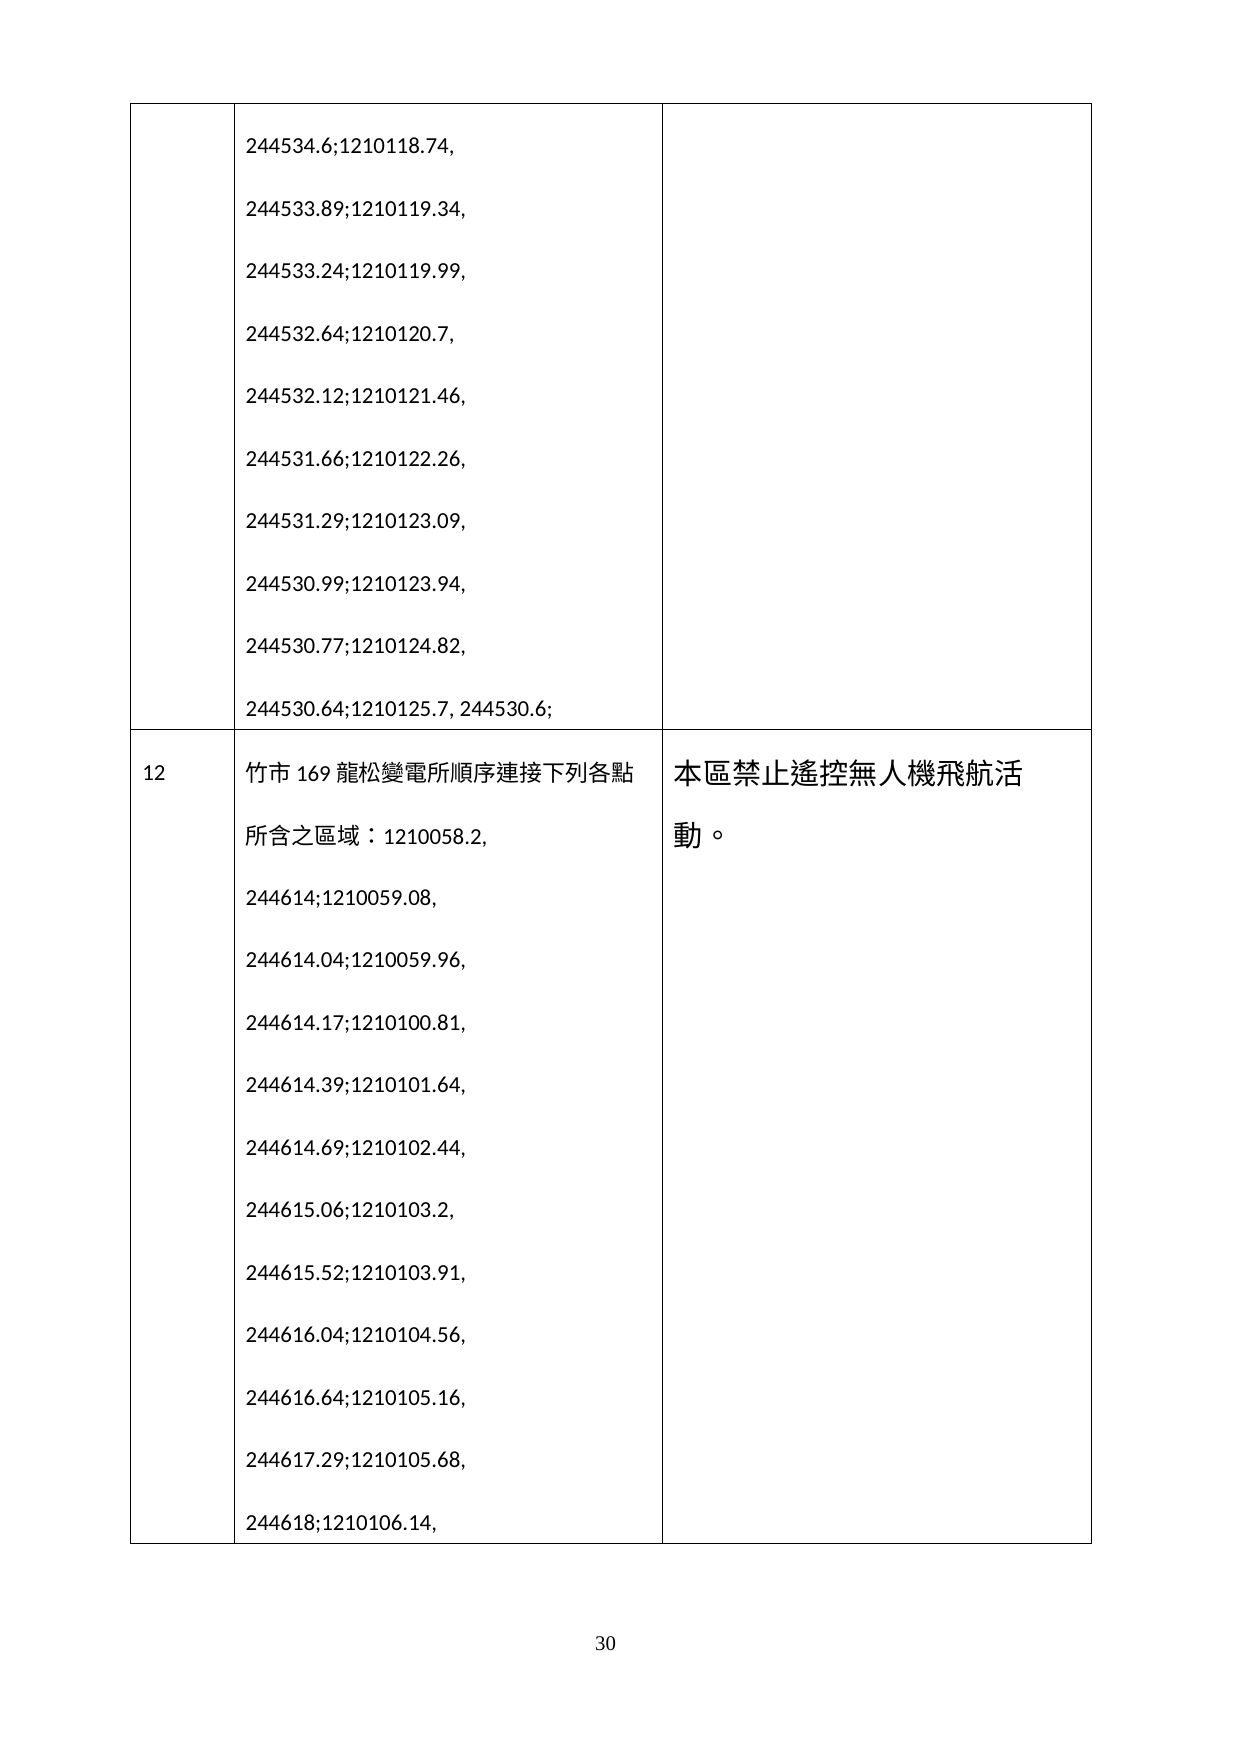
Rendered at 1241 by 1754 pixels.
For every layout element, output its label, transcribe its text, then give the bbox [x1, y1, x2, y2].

table_cell [663, 104, 1091, 729]
table_cell 竹市169 龍松變電所順序連接下列各點所含之區域：1210058.2, 244614;1210059.08, 244614.04;1210059.96, 244614.17;1210100.81, 244614.39;1210101.64, 244614.69;1210102.44, 244615.06;1210103.2, 244615.52;1210103.91, 244616.04;1210104.56, 244616.64;1210105.16, 244617.29;1210105.68, 244618;1210106.14, [235, 730, 662, 1542]
table_cell 244534.6;1210118.74, 244533.89;1210119.34, 244533.24;1210119.99, 244532.64;1210120.7, 244532.12;1210121.46, 244531.66;1210122.26, 244531.29;1210123.09, 244530.99;1210123.94, 244530.77;1210124.82, 244530.64;1210125.7, 244530.6; [235, 104, 662, 729]
table_cell [131, 104, 234, 729]
table_cell 本區禁止遙控無人機飛航活動。 [663, 730, 1091, 1542]
table_cell 12 [131, 730, 234, 1542]
